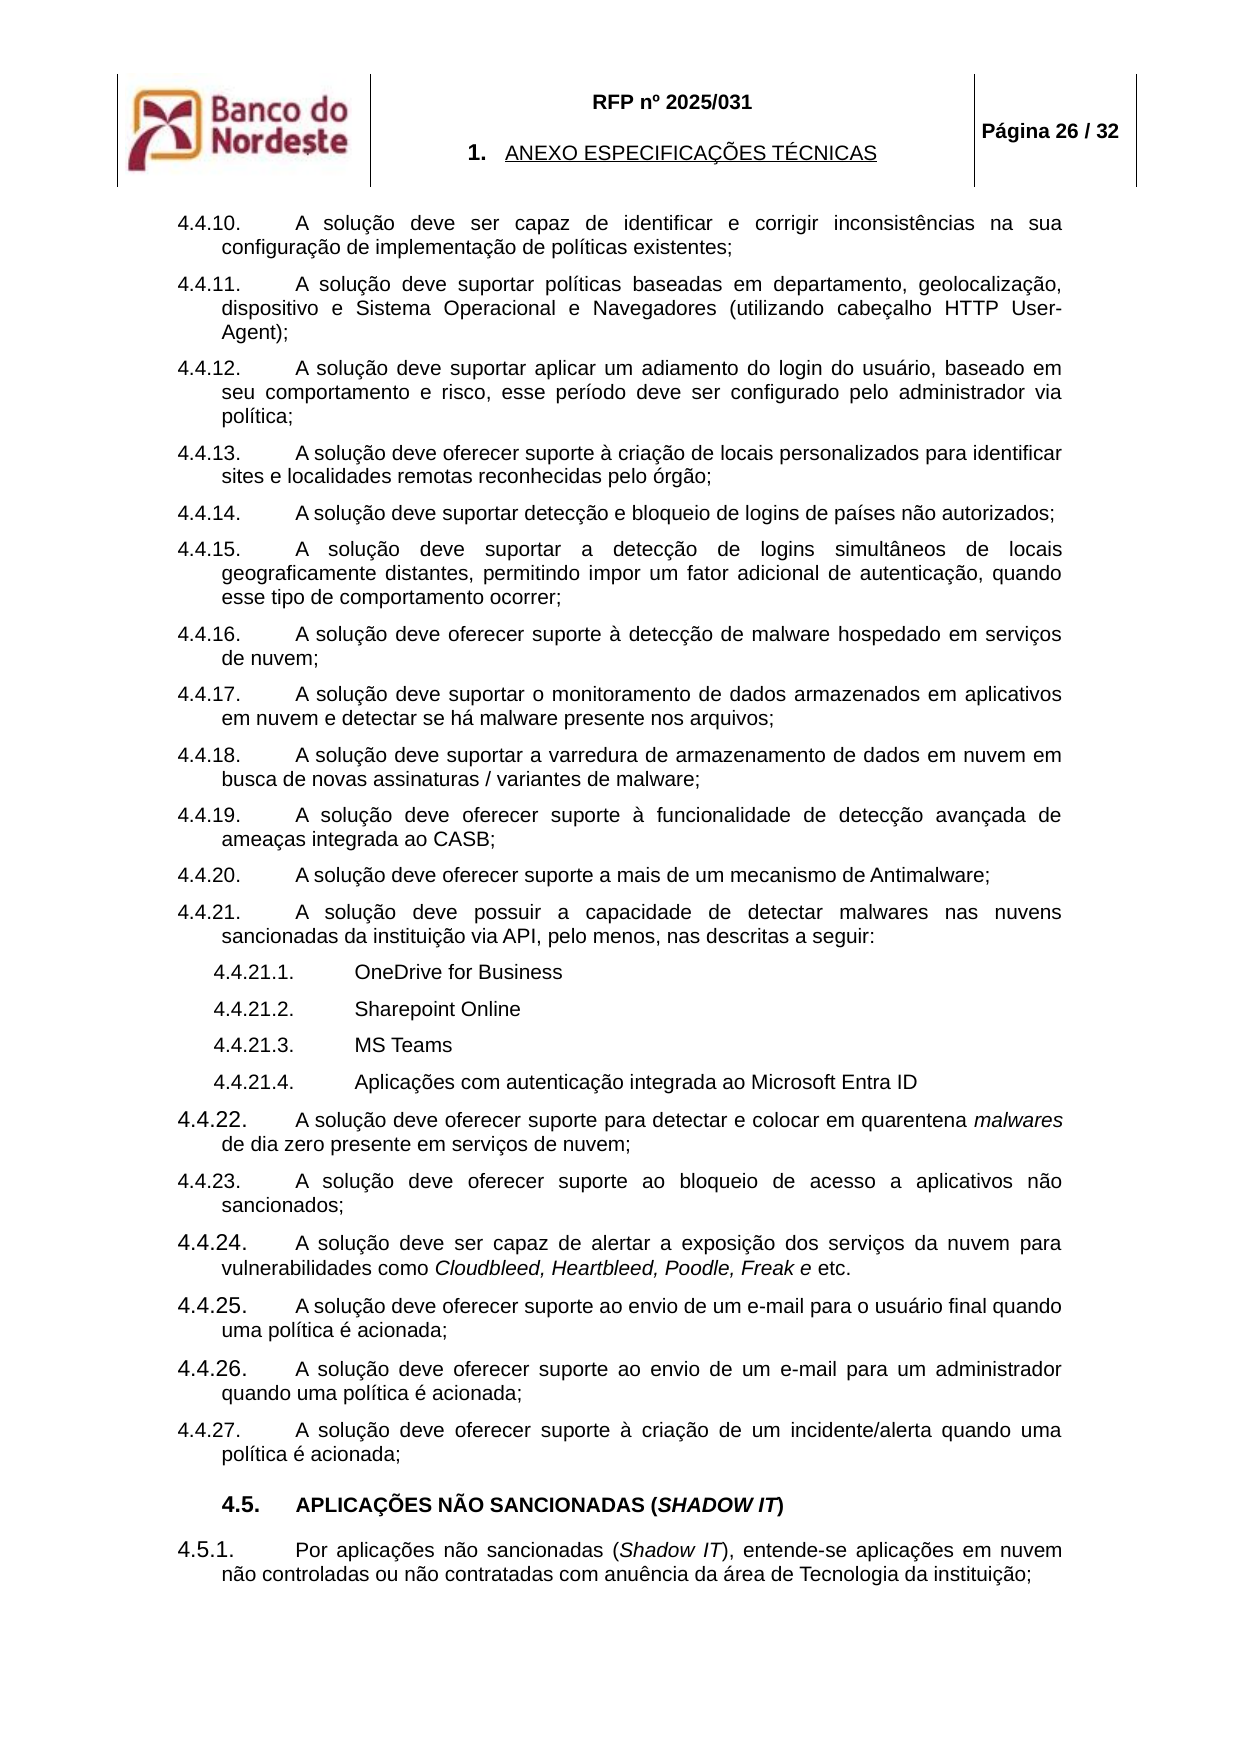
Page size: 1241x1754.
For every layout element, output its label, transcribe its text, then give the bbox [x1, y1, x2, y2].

list MS Teams [213, 1033, 1063, 1057]
list A solução deve suportar detecção e bloqueio de logins de países não autorizados; [177, 501, 1063, 525]
list A solução deve suportar aplicar um adiamento do login do usuário, baseado em seu comportamento e risco, esse período deve ser configurado pelo administrador via política; [177, 356, 1063, 428]
list A solução deve ser capaz de identificar e corrigir inconsistências na sua configuração de implementação de políticas existentes; [177, 211, 1063, 259]
list A solução deve possuir a capacidade de detectar malwares nas nuvens sancionadas da instituição via API, pelo menos, nas descritas a seguir: [177, 900, 1063, 948]
list A solução deve suportar o monitoramento de dados armazenados em aplicativos em nuvem e detectar se há malware presente nos arquivos; [177, 682, 1063, 730]
list A solução deve oferecer suporte ao bloqueio de acesso a aplicativos não sancionados; [177, 1169, 1063, 1217]
list A solução deve oferecer suporte a mais de um mecanismo de Antimalware; [177, 863, 1063, 887]
list A solução deve suportar a varredura de armazenamento de dados em nuvem em busca de novas assinaturas / variantes de malware; [177, 742, 1063, 790]
list A solução deve oferecer suporte ao envio de um e-mail para o usuário final quando uma política é acionada; [177, 1292, 1063, 1342]
list Por aplicações não sancionadas (Shadow IT), entende-se aplicações em nuvem não controladas ou não contratadas com anuência da área de Tecnologia da instituição; [177, 1536, 1063, 1586]
list A solução deve oferecer suporte à criação de um incidente/alerta quando uma política é acionada; [177, 1418, 1063, 1466]
list A solução deve suportar políticas baseadas em departamento, geolocalização, dispositivo e Sistema Operacional e Navegadores (utilizando cabeçalho HTTP User-Agent); [177, 272, 1063, 343]
list APLICAÇÕES NÃO SANCIONADAS (SHADOW IT) [222, 1491, 1063, 1517]
list Aplicações com autenticação integrada ao Microsoft Entra ID [213, 1069, 1063, 1093]
list OneDrive for Business [213, 960, 1063, 984]
list Sharepoint Online [213, 997, 1063, 1021]
list A solução deve ser capaz de alertar a exposição dos serviços da nuvem para vulnerabilidades como Cloudbleed, Heartbleed, Poodle, Freak e etc. [177, 1229, 1063, 1279]
list A solução deve oferecer suporte para detectar e colocar em quarentena malwares de dia zero presente em serviços de nuvem; [177, 1106, 1063, 1156]
list A solução deve suportar a detecção de logins simultâneos de locais geograficamente distantes, permitindo impor um fator adicional de autenticação, quando esse tipo de comportamento ocorrer; [177, 537, 1063, 609]
list A solução deve oferecer suporte à funcionalidade de detecção avançada de ameaças integrada ao CASB; [177, 803, 1063, 851]
list A solução deve oferecer suporte à criação de locais personalizados para identificar sites e localidades remotas reconhecidas pelo órgão; [177, 440, 1063, 488]
list A solução deve oferecer suporte ao envio de um e-mail para um administrador quando uma política é acionada; [177, 1355, 1063, 1405]
list A solução deve oferecer suporte à detecção de malware hospedado em serviços de nuvem; [177, 622, 1063, 669]
